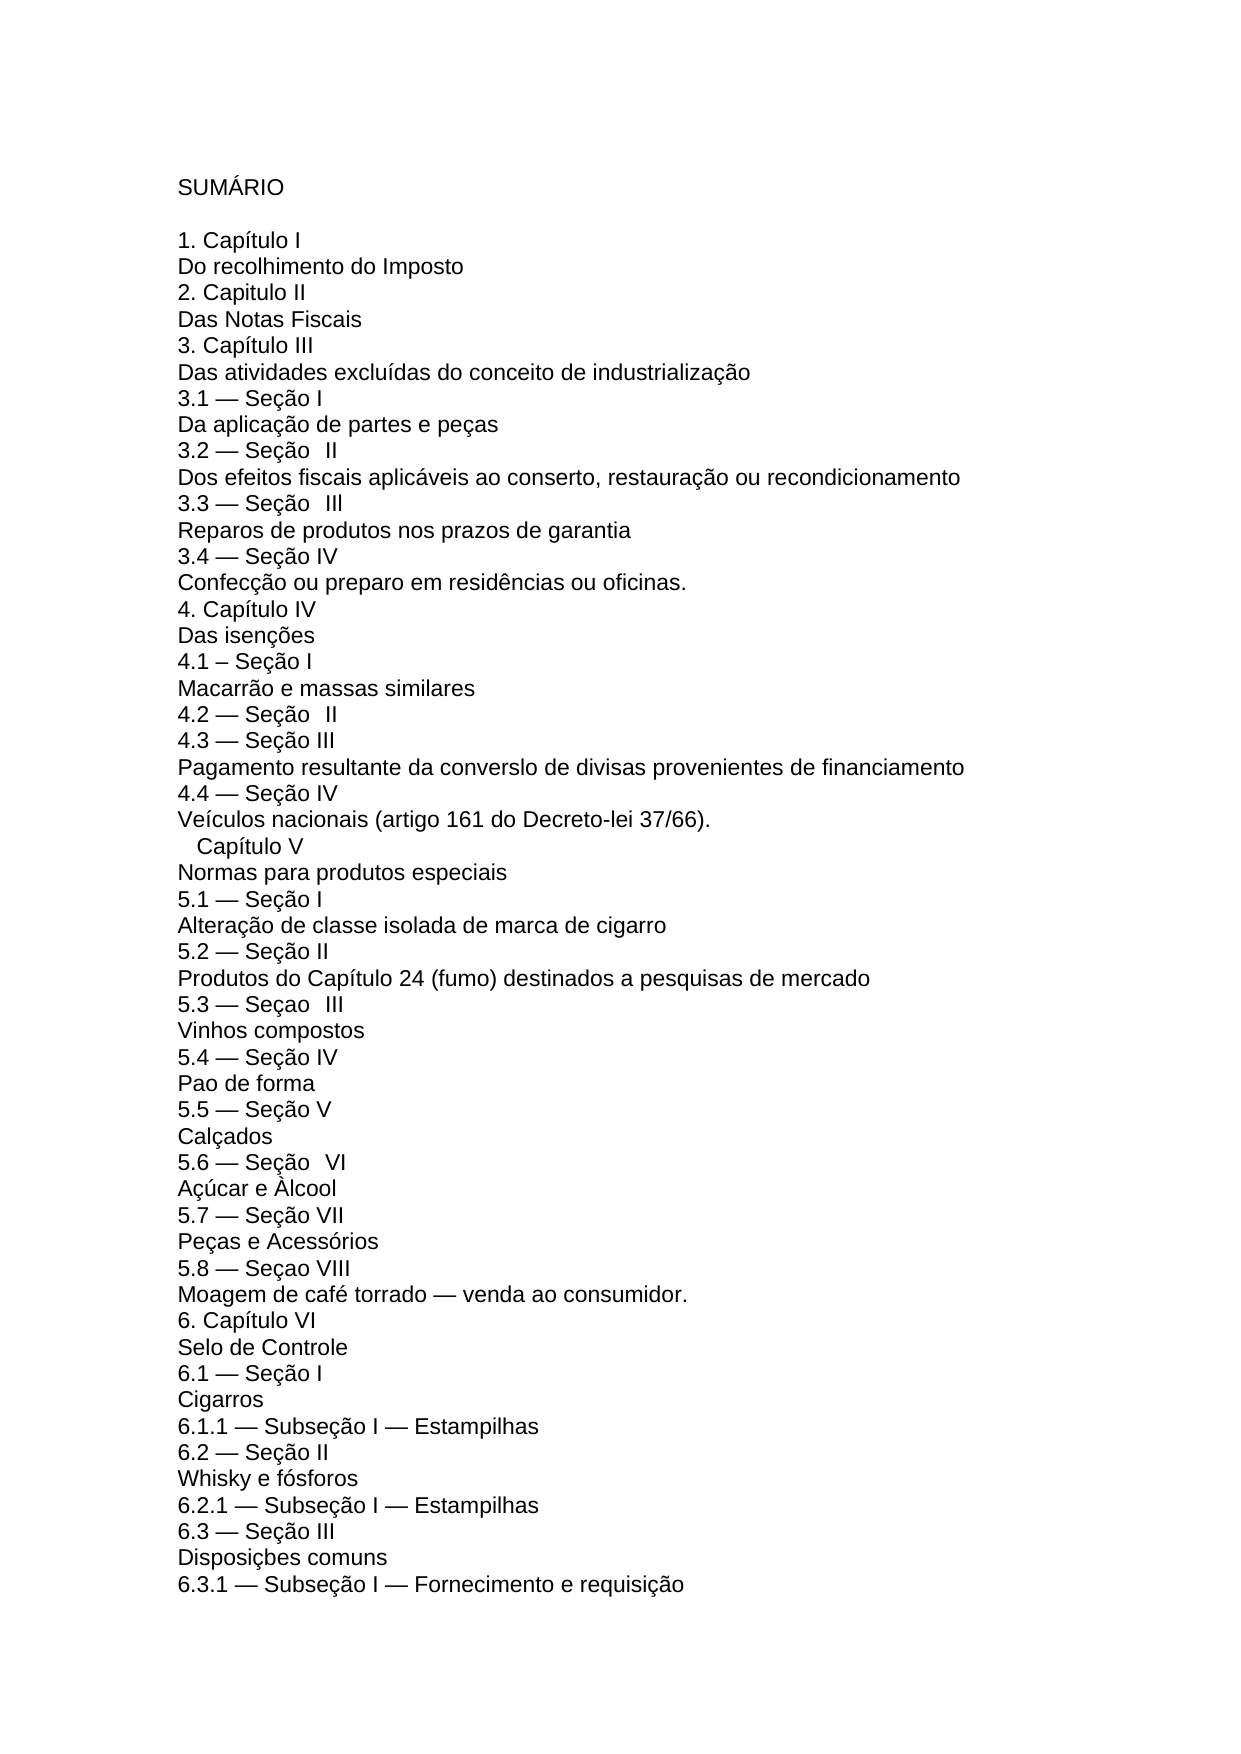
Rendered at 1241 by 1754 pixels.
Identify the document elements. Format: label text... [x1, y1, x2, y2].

text Pagamento resultante da converslo de divisas provenientes de financiamento [177, 754, 1063, 780]
text Macarrão e massas similares [177, 675, 1063, 701]
text 4.2 — Seção II [177, 701, 1063, 727]
text 1. Capítulo I [177, 227, 1063, 253]
text 6. Capítulo VI [177, 1307, 1063, 1333]
text 5.5 — Seção V [177, 1096, 1063, 1123]
text Açúcar e Àlcool [177, 1175, 1063, 1202]
text Selo de Controle [177, 1333, 1063, 1360]
text 4.4 — Seção IV [177, 780, 1063, 806]
text 5.8 — Seçao VIII [177, 1254, 1063, 1281]
text 5.4 — Seção IV [177, 1044, 1063, 1070]
text 4.3 — Seção III [177, 727, 1063, 754]
text 4.1 – Seção I [177, 648, 1063, 675]
text 5.2 — Seção II [177, 938, 1063, 964]
text Veículos nacionais (artigo 161 do Decreto-lei 37/66). [177, 806, 1063, 833]
text 6.1 — Seção I [177, 1360, 1063, 1386]
text Produtos do Capítulo 24 (fumo) destinados a pesquisas de mercado [177, 964, 1063, 991]
text 3.2 — Seção II [177, 437, 1063, 464]
text 2. Capitulo II [177, 279, 1063, 306]
text 3.3 — Seção IIl [177, 490, 1063, 517]
text 5.3 — Seçao III [177, 991, 1063, 1017]
text 6.2 — Seção II [177, 1439, 1063, 1465]
text Reparos de produtos nos prazos de garantia [177, 517, 1063, 543]
text Pao de forma [177, 1070, 1063, 1096]
text 3.4 — Seção IV [177, 543, 1063, 569]
text 5.7 — Seção VII [177, 1202, 1063, 1228]
text Peças e Acessórios [177, 1228, 1063, 1254]
text Calçados [177, 1123, 1063, 1149]
text 6.2.1 — Subseção I — Estampilhas [177, 1492, 1063, 1518]
text Alteração de classe isolada de marca de cigarro [177, 912, 1063, 938]
text 5.6 — Seção VI [177, 1149, 1063, 1175]
text 3.1 — Seção I [177, 385, 1063, 411]
text 5.1 — Seção I [177, 886, 1063, 912]
text Disposiçbes comuns [177, 1544, 1063, 1571]
text 4. Capítulo IV [177, 596, 1063, 622]
text SUMÁRIO [177, 174, 1063, 200]
text Normas para produtos especiais [177, 859, 1063, 886]
text Capítulo V [177, 833, 1063, 859]
text Das atividades excluídas do conceito de industrialização [177, 358, 1063, 385]
text Moagem de café torrado — venda ao consumidor. [177, 1281, 1063, 1307]
text Confecção ou preparo em residências ou oficinas. [177, 569, 1063, 596]
text Cigarros [177, 1386, 1063, 1413]
text Da aplicação de partes e peças [177, 411, 1063, 437]
text 6.1.1 — Subseção I — Estampilhas [177, 1413, 1063, 1439]
text Whisky e fósforos [177, 1465, 1063, 1492]
text Vinhos compostos [177, 1017, 1063, 1044]
text Do recolhimento do Imposto [177, 253, 1063, 279]
text Dos efeitos fiscais aplicáveis ao conserto, restauração ou recondicionamento [177, 464, 1063, 490]
text Das Notas Fiscais [177, 306, 1063, 332]
text 6.3.1 — Subseção I — Fornecimento e requisição [177, 1571, 1063, 1597]
text 6.3 — Seção III [177, 1518, 1063, 1544]
text 3. Capítulo III [177, 332, 1063, 358]
text Das isenções [177, 622, 1063, 648]
